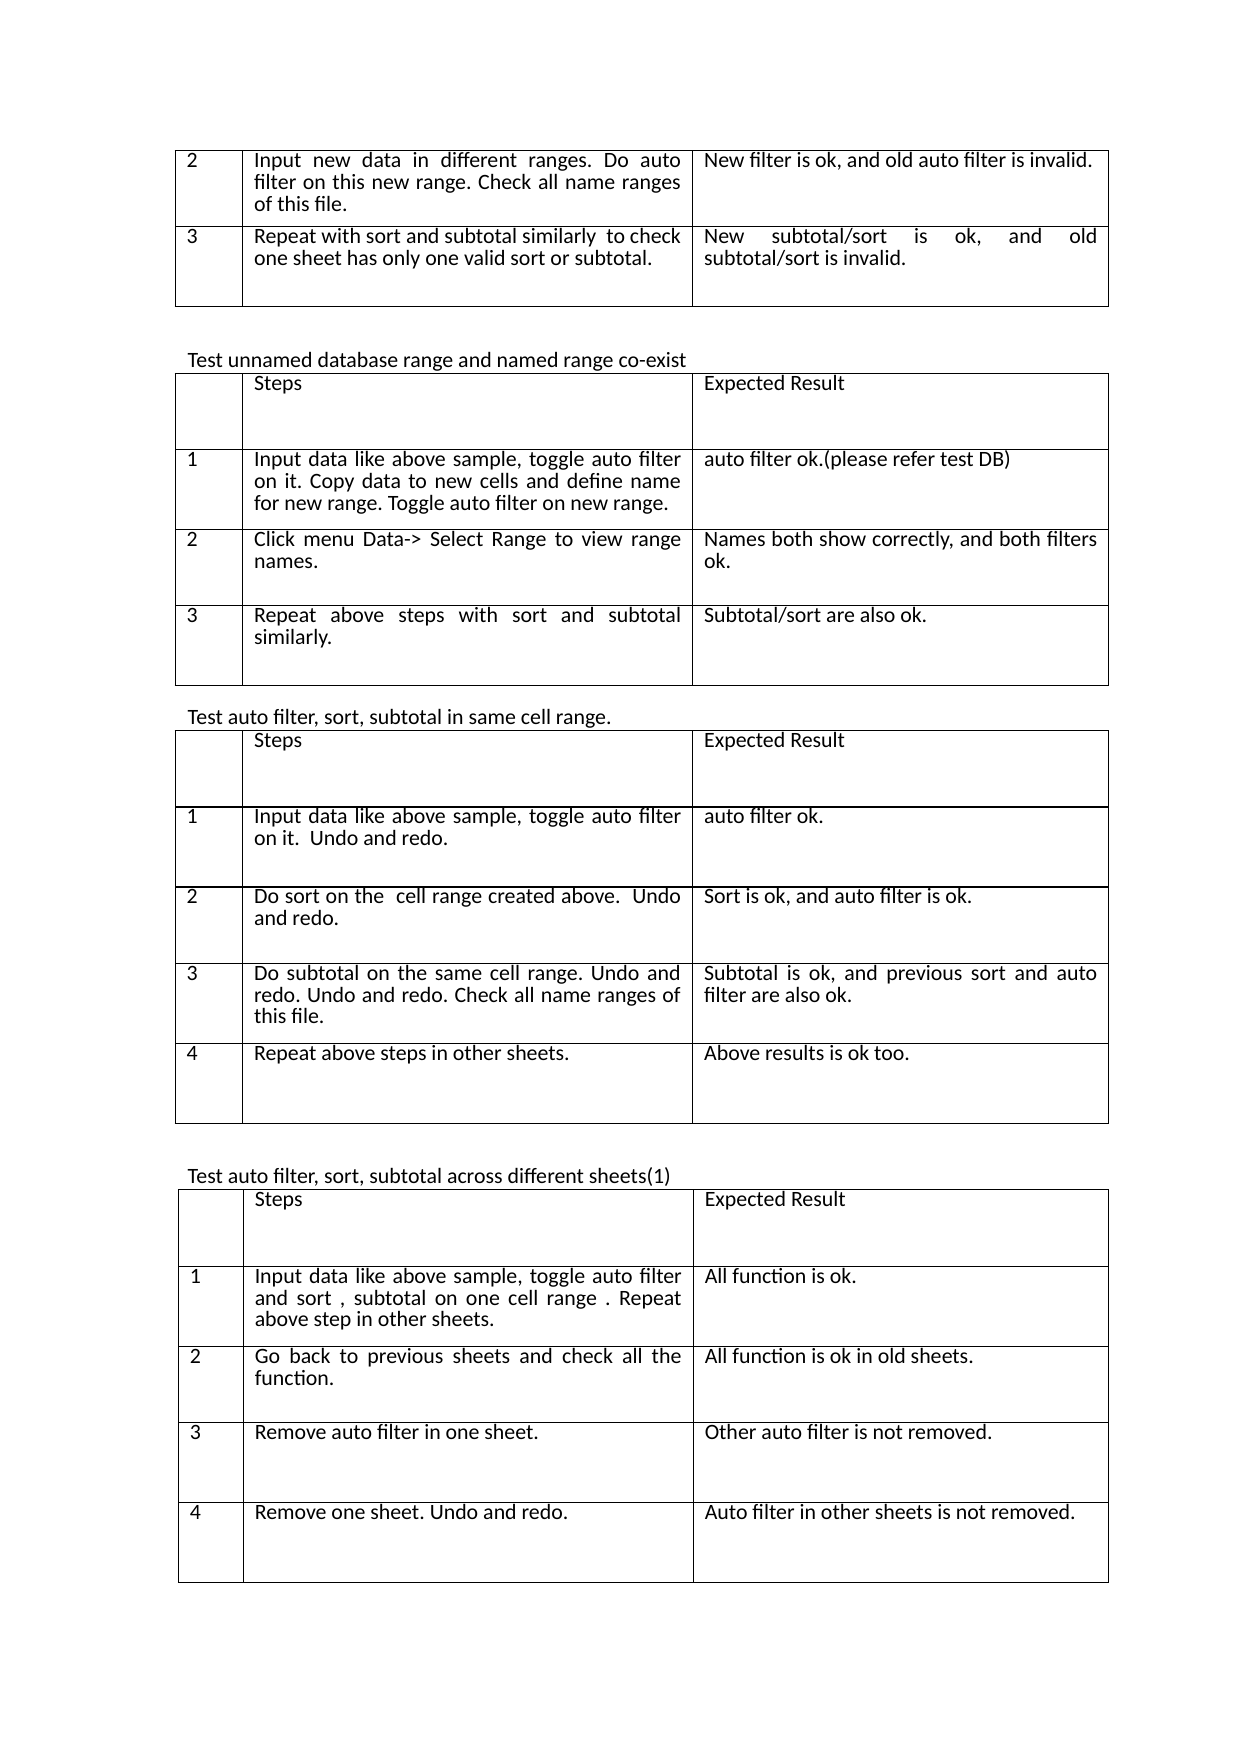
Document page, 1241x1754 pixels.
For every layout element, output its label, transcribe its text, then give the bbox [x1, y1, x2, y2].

table_header Steps [243, 374, 692, 449]
table_header Steps [243, 731, 692, 806]
table_cell 2 [179, 1347, 243, 1422]
table_cell Remove one sheet. Undo and redo. [244, 1503, 693, 1582]
table_cell Input data like above sample, toggle auto filter and sort , subtotal on one cell range . Repeat above step in other sheets. [244, 1267, 693, 1346]
table_cell Other auto filter is not removed. [694, 1423, 1108, 1502]
table_cell Input data like above sample, toggle auto filter on it. Copy data to new cells and define name for new range. Toggle auto filter on new range. [243, 450, 692, 529]
table_header Steps [244, 1190, 693, 1266]
table_cell Names both show correctly, and both filters ok. [693, 530, 1108, 605]
table_cell 1 [176, 808, 242, 886]
text Test auto filter, sort, subtotal across different sheets(1) [187, 1167, 1053, 1189]
table_cell 3 [179, 1423, 243, 1502]
table_cell auto filter ok.(please refer test DB) [693, 450, 1108, 529]
table_cell 1 [179, 1267, 243, 1346]
text Test unnamed database range and named range co-exist [187, 351, 1053, 373]
table_cell 2 [176, 888, 242, 963]
table_cell Go back to previous sheets and check all the function. [244, 1347, 693, 1422]
table_cell Repeat above steps with sort and subtotal similarly. [243, 606, 692, 685]
table_cell 3 [176, 227, 242, 306]
table_header Expected Result [694, 1190, 1108, 1266]
table_cell Remove auto filter in one sheet. [244, 1423, 693, 1502]
table_cell Repeat with sort and subtotal similarly to check one sheet has only one valid sort or subtotal. [243, 227, 692, 306]
table_header Expected Result [693, 731, 1108, 806]
table_cell 4 [176, 1044, 242, 1123]
table_cell 2 [176, 530, 242, 605]
table_header Expected Result [693, 374, 1108, 449]
table_cell Input new data in different ranges. Do auto filter on this new range. Check all name ranges of this file. [243, 151, 692, 226]
table_cell 3 [176, 606, 242, 685]
table_cell Sort is ok, and auto filter is ok. [693, 888, 1108, 963]
table_cell 3 [176, 964, 242, 1043]
table_header [176, 731, 242, 806]
table_cell New filter is ok, and old auto filter is invalid. [693, 151, 1108, 226]
table_header [176, 374, 242, 449]
table_cell Do subtotal on the same cell range. Undo and redo. Undo and redo. Check all name ranges of this file. [243, 964, 692, 1043]
table_cell Above results is ok too. [693, 1044, 1108, 1123]
table_cell Input data like above sample, toggle auto filter on it. Undo and redo. [243, 808, 692, 886]
table_cell New subtotal/sort is ok, and old subtotal/sort is invalid. [693, 227, 1108, 306]
table_cell All function is ok. [694, 1267, 1108, 1346]
table_cell Click menu Data-> Select Range to view range names. [243, 530, 692, 605]
table_cell 2 [176, 151, 242, 226]
table_cell Repeat above steps in other sheets. [243, 1044, 692, 1123]
table_cell Auto filter in other sheets is not removed. [694, 1503, 1108, 1582]
table_cell Do sort on the cell range created above. Undo and redo. [243, 888, 692, 963]
table_cell Subtotal is ok, and previous sort and auto filter are also ok. [693, 964, 1108, 1043]
text Test auto filter, sort, subtotal in same cell range. [187, 708, 1053, 730]
table_cell Subtotal/sort are also ok. [693, 606, 1108, 685]
table_cell 1 [176, 450, 242, 529]
table_cell 4 [179, 1503, 243, 1582]
table_cell All function is ok in old sheets. [694, 1347, 1108, 1422]
table_cell auto filter ok. [693, 808, 1108, 886]
table_header [179, 1190, 243, 1266]
